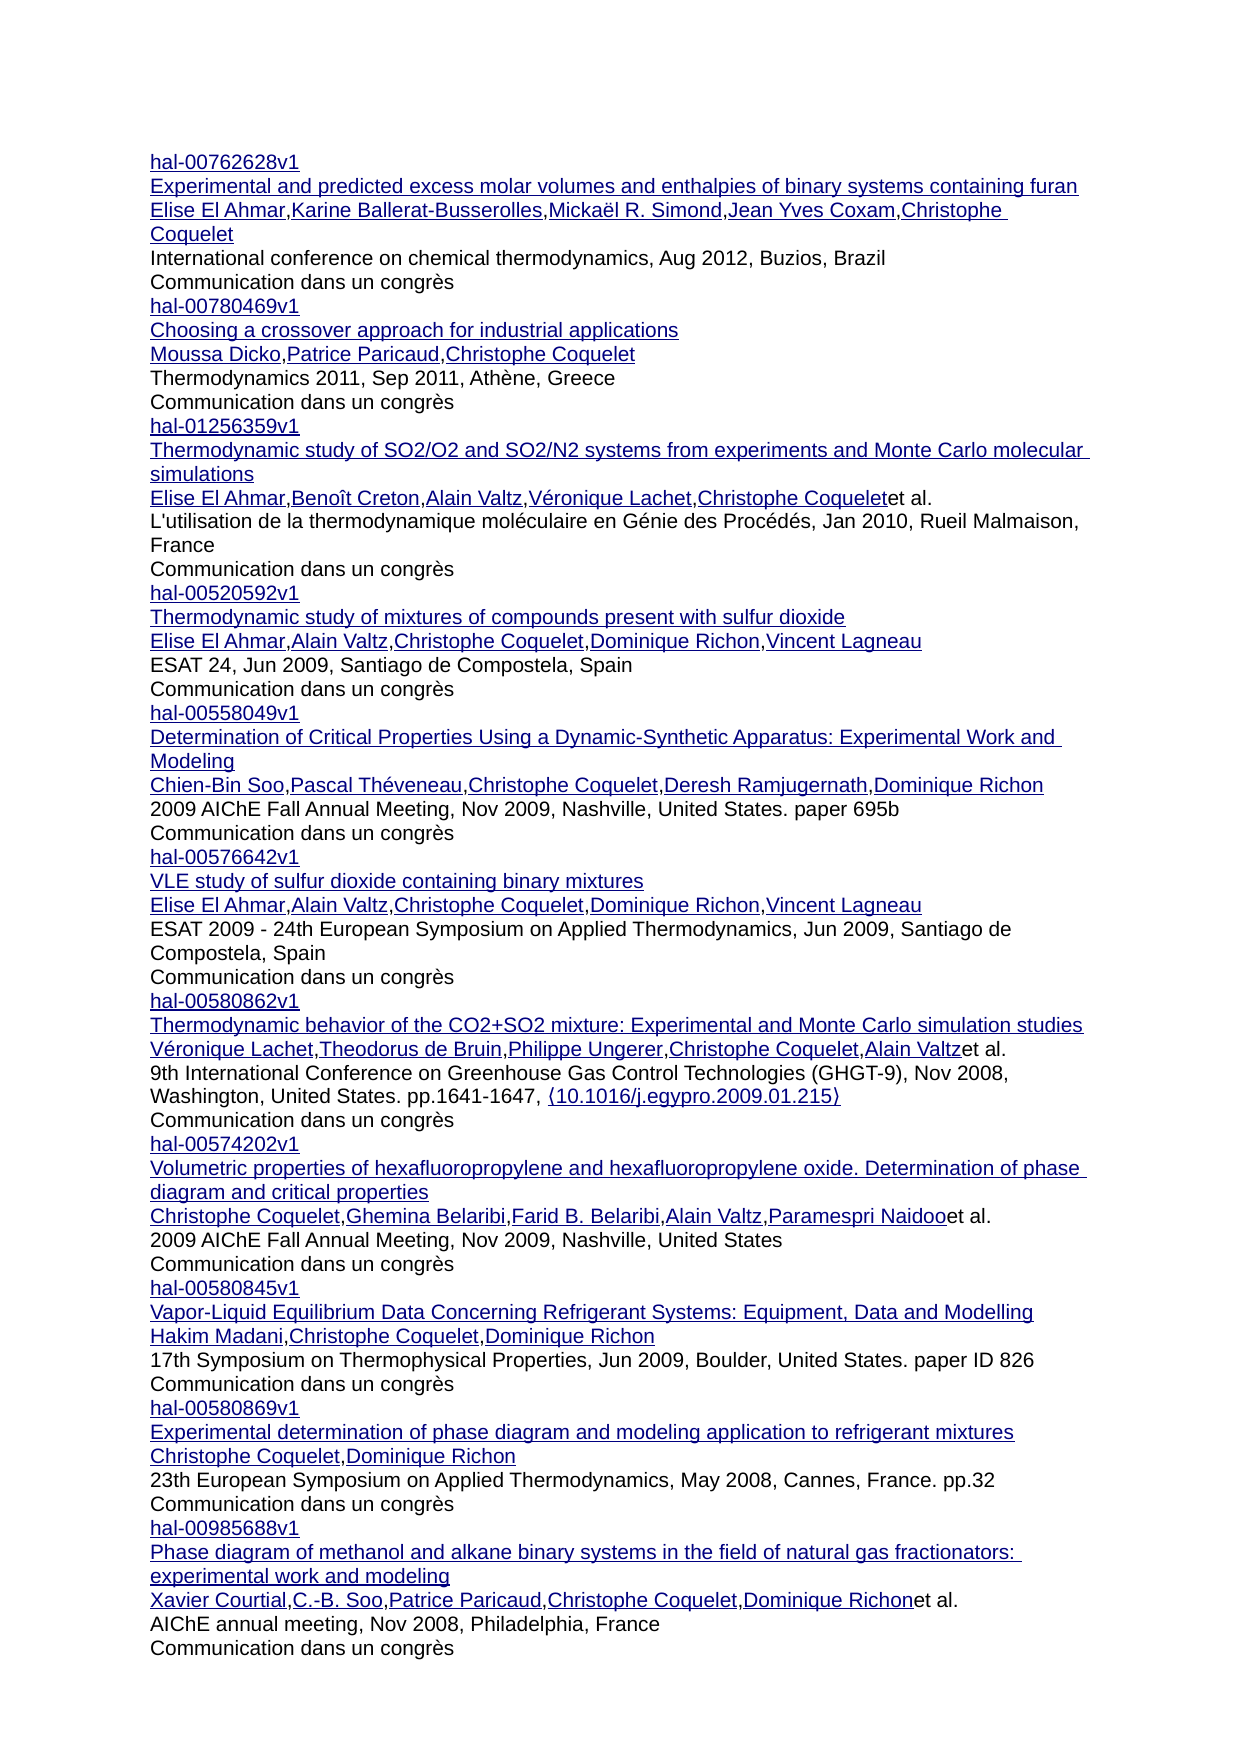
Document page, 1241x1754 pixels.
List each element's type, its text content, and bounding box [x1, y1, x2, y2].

table_cell simulations Elise El Ahmar,Benoît Creton,Alain Valtz,Véronique Lachet,Christophe Coqueletet al. L'utilisation de la thermodynamique moléculaire en Génie des Procédés, Jan 2010, Rueil Malmaison, France Communication dans un congrès hal-00520592v1 [150, 459, 1090, 605]
table_cell VLE study of sulfur dioxide containing binary mixtures Elise El Ahmar,Alain Valtz,Christophe Coquelet,Dominique Richon,Vincent Lagneau ESAT 2009 - 24th European Symposium on Applied Thermodynamics, Jun 2009, Santiago de Compostela, Spain Communication dans un congrès hal-00580862v1 [150, 869, 1090, 1012]
table_cell Experimental determination of phase diagram and modeling application to refrigerant mixtures Christophe Coquelet,Dominique Richon 23th European Symposium on Applied Thermodynamics, May 2008, Cannes, France. pp.32 Communication dans un congrès hal-00985688v1 [150, 1420, 1090, 1539]
table_cell Experimental and predicted excess molar volumes and enthalpies of binary systems containing furan Elise El Ahmar,Karine Ballerat-Busserolles,Mickaël R. Simond,Jean Yves Coxam,Christophe Coquelet International conference on chemical thermodynamics, Aug 2012, Buzios, Brazil Communication dans un congrès hal-00780469v1 [150, 174, 1090, 318]
table_cell Volumetric properties of hexafluoropropylene and hexafluoropropylene oxide. Determination of phase diagram and critical properties Christophe Coquelet,Ghemina Belaribi,Farid B. Belaribi,Alain Valtz,Paramespri Naidooet al. 2009 AIChE Fall Annual Meeting, Nov 2009, Nashville, United States Communication dans un congrès hal-00580845v1 [150, 1156, 1090, 1300]
table_cell Thermodynamic study of SO2/O2 and SO2/N2 systems from experiments and Monte Carlo molecular [150, 438, 1090, 458]
table_cell Determination of Critical Properties Using a Dynamic-Synthetic Apparatus: Experimental Work and Modeling Chien-Bin Soo,Pascal Théveneau,Christophe Coquelet,Deresh Ramjugernath,Dominique Richon 2009 AIChE Fall Annual Meeting, Nov 2009, Nashville, United States. paper 695b Communication dans un congrès hal-00576642v1 [150, 725, 1090, 869]
table_cell hal-00762628v1 [150, 150, 1090, 174]
table_cell Thermodynamic behavior of the CO2+SO2 mixture: Experimental and Monte Carlo simulation studies Véronique Lachet,Theodorus de Bruin,Philippe Ungerer,Christophe Coquelet,Alain Valtzet al. 9th International Conference on Greenhouse Gas Control Technologies (GHGT-9), Nov 2008, Washington, United States. pp.1641-1647, ⟨10.1016/j.egypro.2009.01.215⟩ Communication dans un congrès hal-00574202v1 [150, 1013, 1090, 1156]
table_cell Vapor-Liquid Equilibrium Data Concerning Refrigerant Systems: Equipment, Data and Modelling Hakim Madani,Christophe Coquelet,Dominique Richon 17th Symposium on Thermophysical Properties, Jun 2009, Boulder, United States. paper ID 826 Communication dans un congrès hal-00580869v1 [150, 1300, 1090, 1420]
table_cell Phase diagram of methanol and alkane binary systems in the field of natural gas fractionators: experimental work and modeling Xavier Courtial,C.-B. Soo,Patrice Paricaud,Christophe Coquelet,Dominique Richonet al. AIChE annual meeting, Nov 2008, Philadelphia, France Communication dans un congrès [150, 1540, 1090, 1659]
table_cell Choosing a crossover approach for industrial applications Moussa Dicko,Patrice Paricaud,Christophe Coquelet Thermodynamics 2011, Sep 2011, Athène, Greece Communication dans un congrès hal-01256359v1 [150, 318, 1090, 437]
table_cell Thermodynamic study of mixtures of compounds present with sulfur dioxide Elise El Ahmar,Alain Valtz,Christophe Coquelet,Dominique Richon,Vincent Lagneau ESAT 24, Jun 2009, Santiago de Compostela, Spain Communication dans un congrès hal-00558049v1 [150, 605, 1090, 725]
